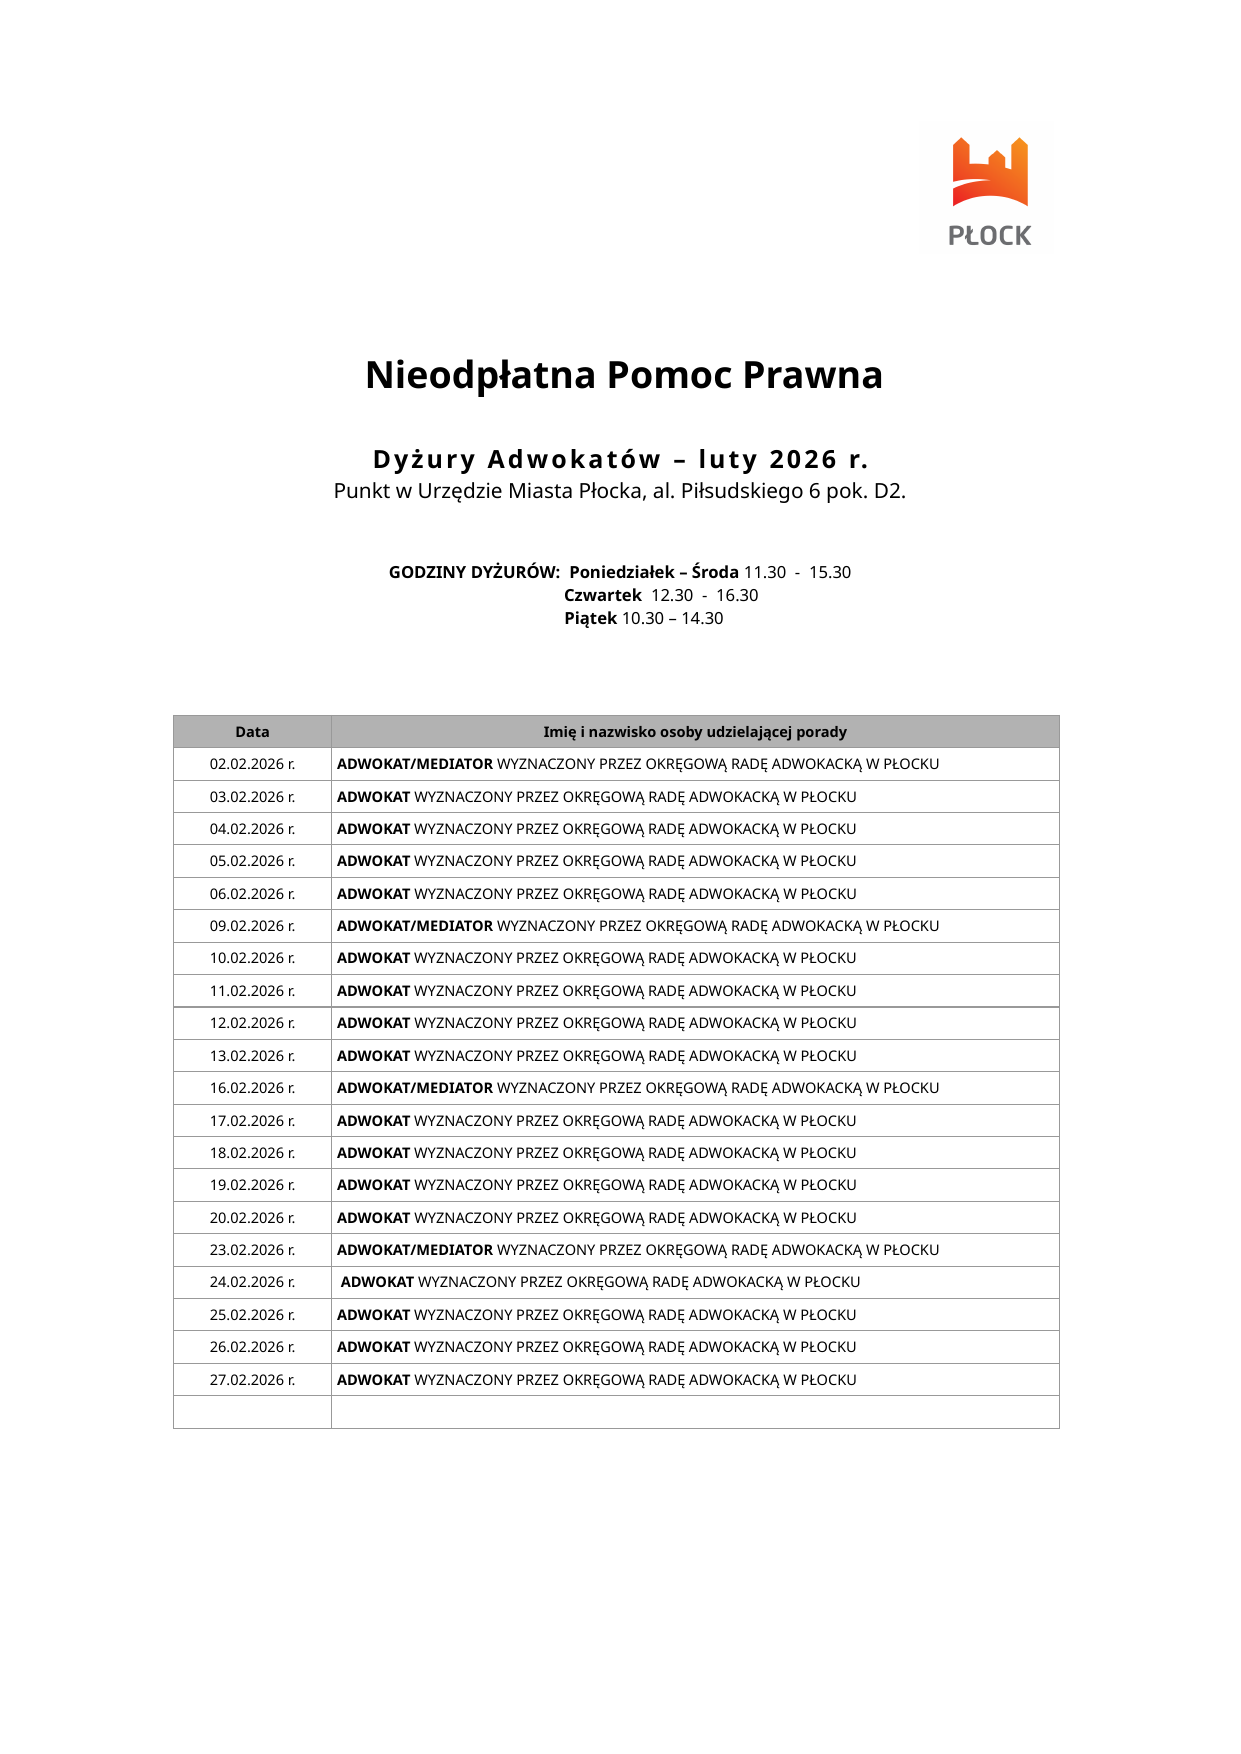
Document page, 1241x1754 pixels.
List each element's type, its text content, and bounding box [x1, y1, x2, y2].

table_cell ADWOKAT WYZNACZONY PRZEZ OKRĘGOWĄ RADĘ ADWOKACKĄ W PŁOCKU [332, 781, 1059, 812]
picture [920, 122, 1054, 254]
table_cell ADWOKAT WYZNACZONY PRZEZ OKRĘGOWĄ RADĘ ADWOKACKĄ W PŁOCKU [332, 1008, 1059, 1039]
table_header Data [174, 716, 331, 747]
table_cell ADWOKAT WYZNACZONY PRZEZ OKRĘGOWĄ RADĘ ADWOKACKĄ W PŁOCKU [332, 1299, 1059, 1330]
table_cell 12.02.2026 r. [174, 1008, 331, 1039]
table_cell ADWOKAT WYZNACZONY PRZEZ OKRĘGOWĄ RADĘ ADWOKACKĄ W PŁOCKU [332, 975, 1059, 1006]
text Punkt w Urzędzie Miasta Płocka, al. Piłsudskiego 6 pok. D2. [118, 476, 1122, 504]
text Nieodpłatna Pomoc Prawna [118, 348, 1122, 399]
table_cell ADWOKAT/MEDIATOR WYZNACZONY PRZEZ OKRĘGOWĄ RADĘ ADWOKACKĄ W PŁOCKU [332, 1234, 1059, 1266]
text Czwartek 12.30 - 16.30 [118, 584, 1122, 607]
table_cell ADWOKAT WYZNACZONY PRZEZ OKRĘGOWĄ RADĘ ADWOKACKĄ W PŁOCKU [332, 1267, 1059, 1298]
table_cell 26.02.2026 r. [174, 1331, 331, 1363]
table_cell ADWOKAT WYZNACZONY PRZEZ OKRĘGOWĄ RADĘ ADWOKACKĄ W PŁOCKU [332, 1331, 1059, 1363]
text Piątek 10.30 – 14.30 [118, 607, 1122, 629]
table_cell 17.02.2026 r. [174, 1105, 331, 1136]
table_cell 09.02.2026 r. [174, 910, 331, 942]
table_cell 04.02.2026 r. [174, 813, 331, 844]
table_cell 02.02.2026 r. [174, 748, 331, 779]
table_cell ADWOKAT WYZNACZONY PRZEZ OKRĘGOWĄ RADĘ ADWOKACKĄ W PŁOCKU [332, 813, 1059, 844]
table_cell 11.02.2026 r. [174, 975, 331, 1006]
table_cell ADWOKAT WYZNACZONY PRZEZ OKRĘGOWĄ RADĘ ADWOKACKĄ W PŁOCKU [332, 1364, 1059, 1395]
table_cell ADWOKAT/MEDIATOR WYZNACZONY PRZEZ OKRĘGOWĄ RADĘ ADWOKACKĄ W PŁOCKU [332, 1072, 1059, 1103]
table_cell 25.02.2026 r. [174, 1299, 331, 1330]
table_cell ADWOKAT WYZNACZONY PRZEZ OKRĘGOWĄ RADĘ ADWOKACKĄ W PŁOCKU [332, 1169, 1059, 1201]
text GODZINY DYŻURÓW: Poniedziałek – Środa 11.30 - 15.30 [118, 561, 1122, 584]
table_cell ADWOKAT WYZNACZONY PRZEZ OKRĘGOWĄ RADĘ ADWOKACKĄ W PŁOCKU [332, 1105, 1059, 1136]
table_cell 27.02.2026 r. [174, 1364, 331, 1395]
table_header Imię i nazwisko osoby udzielającej porady [332, 716, 1059, 747]
table_cell 16.02.2026 r. [174, 1072, 331, 1103]
table_cell ADWOKAT/MEDIATOR WYZNACZONY PRZEZ OKRĘGOWĄ RADĘ ADWOKACKĄ W PŁOCKU [332, 910, 1059, 942]
table_cell 18.02.2026 r. [174, 1137, 331, 1168]
table_cell [174, 1396, 331, 1427]
table_cell ADWOKAT WYZNACZONY PRZEZ OKRĘGOWĄ RADĘ ADWOKACKĄ W PŁOCKU [332, 845, 1059, 877]
table_cell ADWOKAT WYZNACZONY PRZEZ OKRĘGOWĄ RADĘ ADWOKACKĄ W PŁOCKU [332, 943, 1059, 974]
table_cell 06.02.2026 r. [174, 878, 331, 909]
table_cell ADWOKAT WYZNACZONY PRZEZ OKRĘGOWĄ RADĘ ADWOKACKĄ W PŁOCKU [332, 1202, 1059, 1233]
table_cell ADWOKAT WYZNACZONY PRZEZ OKRĘGOWĄ RADĘ ADWOKACKĄ W PŁOCKU [332, 1137, 1059, 1168]
table_cell [332, 1396, 1059, 1427]
table_cell 20.02.2026 r. [174, 1202, 331, 1233]
table_cell 05.02.2026 r. [174, 845, 331, 877]
table_cell ADWOKAT/MEDIATOR WYZNACZONY PRZEZ OKRĘGOWĄ RADĘ ADWOKACKĄ W PŁOCKU [332, 748, 1059, 779]
table_cell 24.02.2026 r. [174, 1267, 331, 1298]
table_cell 03.02.2026 r. [174, 781, 331, 812]
table_cell 10.02.2026 r. [174, 943, 331, 974]
table_cell 23.02.2026 r. [174, 1234, 331, 1266]
table_cell 13.02.2026 r. [174, 1040, 331, 1071]
table_cell 19.02.2026 r. [174, 1169, 331, 1201]
table_cell ADWOKAT WYZNACZONY PRZEZ OKRĘGOWĄ RADĘ ADWOKACKĄ W PŁOCKU [332, 878, 1059, 909]
text Dyżury Adwokatów – luty 2026 r. [118, 442, 1122, 476]
table_cell ADWOKAT WYZNACZONY PRZEZ OKRĘGOWĄ RADĘ ADWOKACKĄ W PŁOCKU [332, 1040, 1059, 1071]
